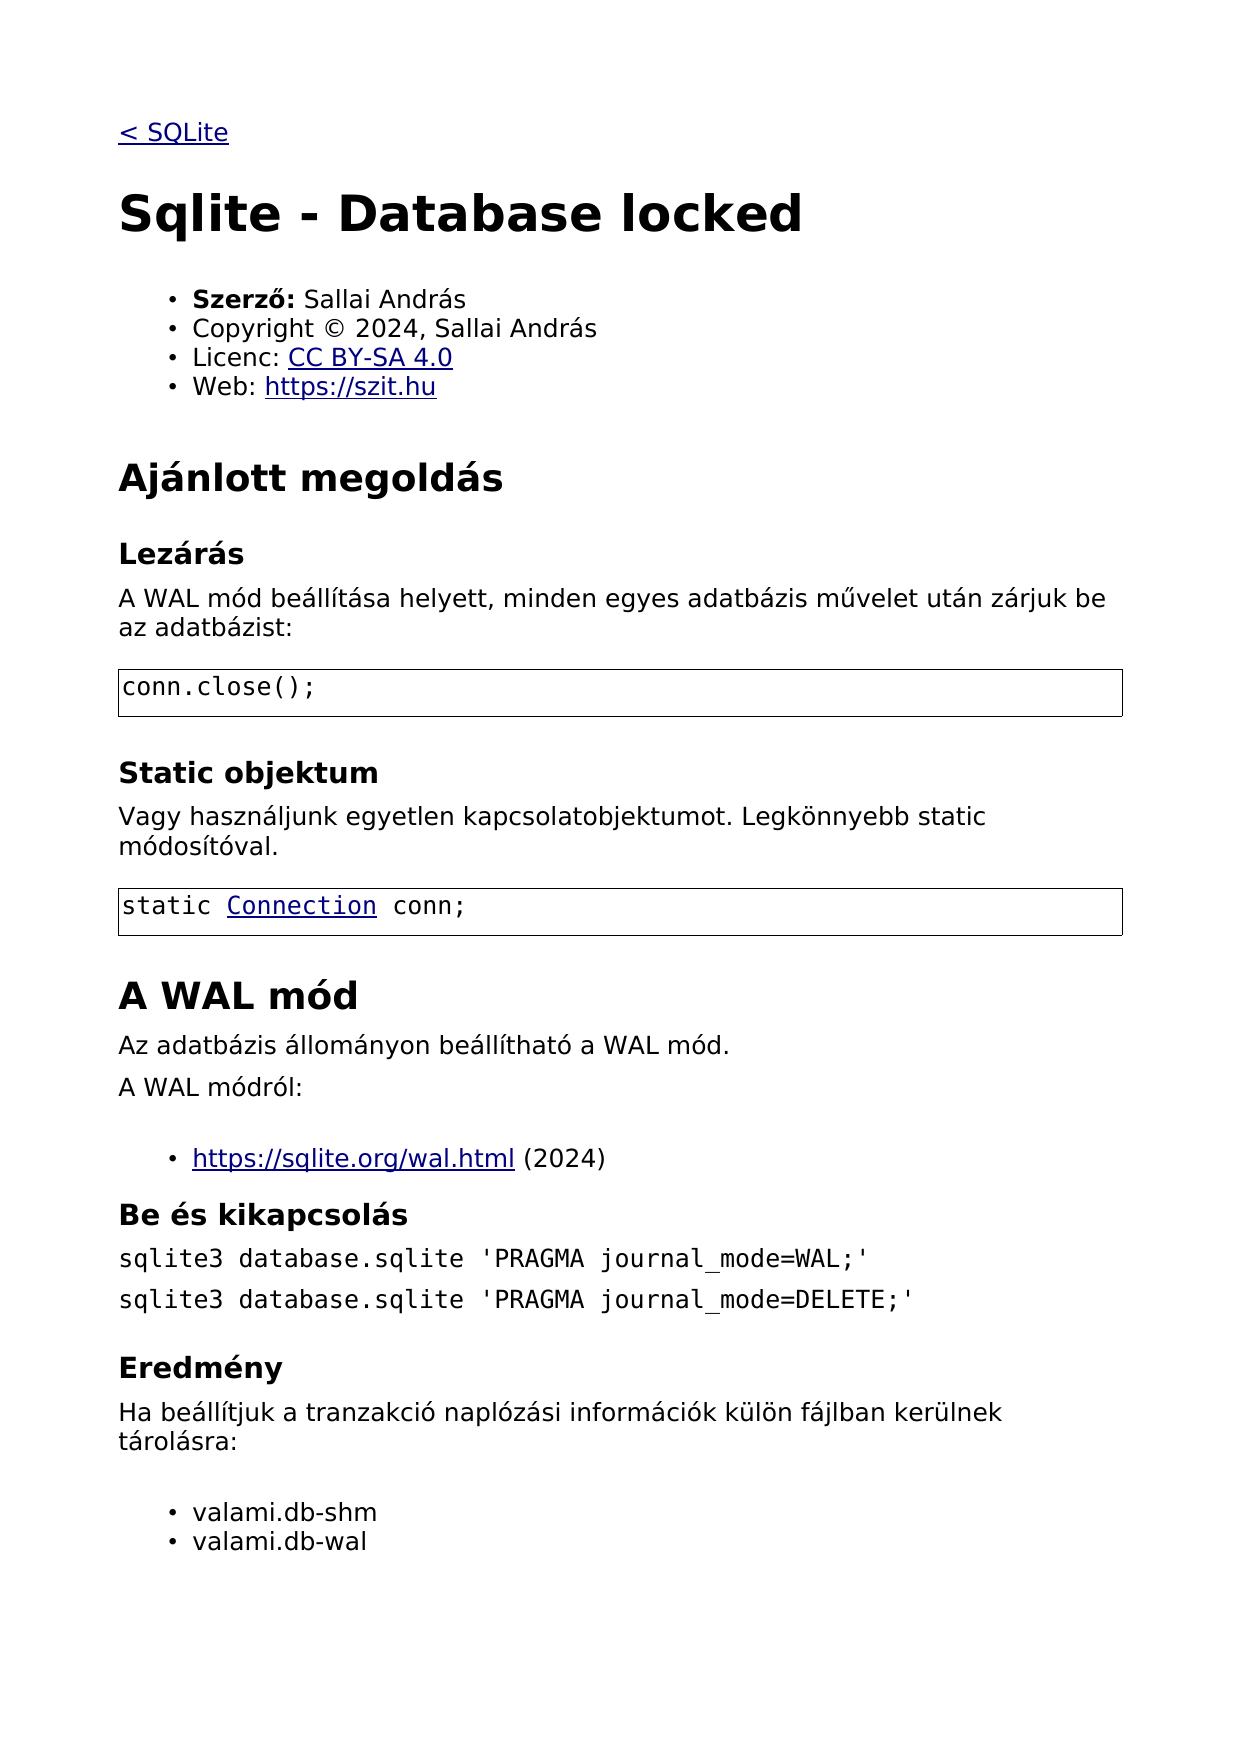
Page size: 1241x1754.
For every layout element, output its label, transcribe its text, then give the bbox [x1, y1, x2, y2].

subtitle Eredmény [118, 1351, 1122, 1385]
list Copyright © 2024, Sallai András [177, 314, 1122, 343]
subtitle Ajánlott megoldás [118, 456, 1122, 500]
text Az adatbázis állományon beállítható a WAL mód. [118, 1031, 1122, 1060]
subtitle Lezárás [118, 537, 1122, 571]
subtitle Be és kikapcsolás [118, 1198, 1122, 1232]
list Licenc: CC BY-SA 4.0 [177, 343, 1122, 372]
text sqlite3 database.sqlite 'PRAGMA journal_mode=DELETE;' [118, 1286, 1122, 1315]
text < SQLite [118, 118, 1122, 147]
text A WAL mód beállítása helyett, minden egyes adatbázis művelet után zárjuk be az adatbázist: [118, 584, 1122, 642]
subtitle A WAL mód [118, 975, 1122, 1019]
list valami.db-wal [177, 1527, 1122, 1557]
list Web: https://szit.hu [177, 372, 1122, 402]
subtitle Static objektum [118, 756, 1122, 790]
list https://sqlite.org/wal.html (2024) [177, 1144, 1122, 1173]
text A WAL módról: [118, 1073, 1122, 1102]
table_header static Connection conn; [119, 889, 1122, 935]
subtitle Sqlite - Database locked [118, 185, 1122, 243]
text Vagy használjunk egyetlen kapcsolatobjektumot. Legkönnyebb static módosítóval. [118, 803, 1122, 861]
list Szerző: Sallai András [177, 285, 1122, 314]
text Ha beállítjuk a tranzakció naplózási információk külön fájlban kerülnek tárolásra: [118, 1398, 1122, 1456]
list valami.db-shm [177, 1498, 1122, 1527]
text sqlite3 database.sqlite 'PRAGMA journal_mode=WAL;' [118, 1244, 1122, 1274]
table_header conn.close(); [119, 670, 1122, 716]
